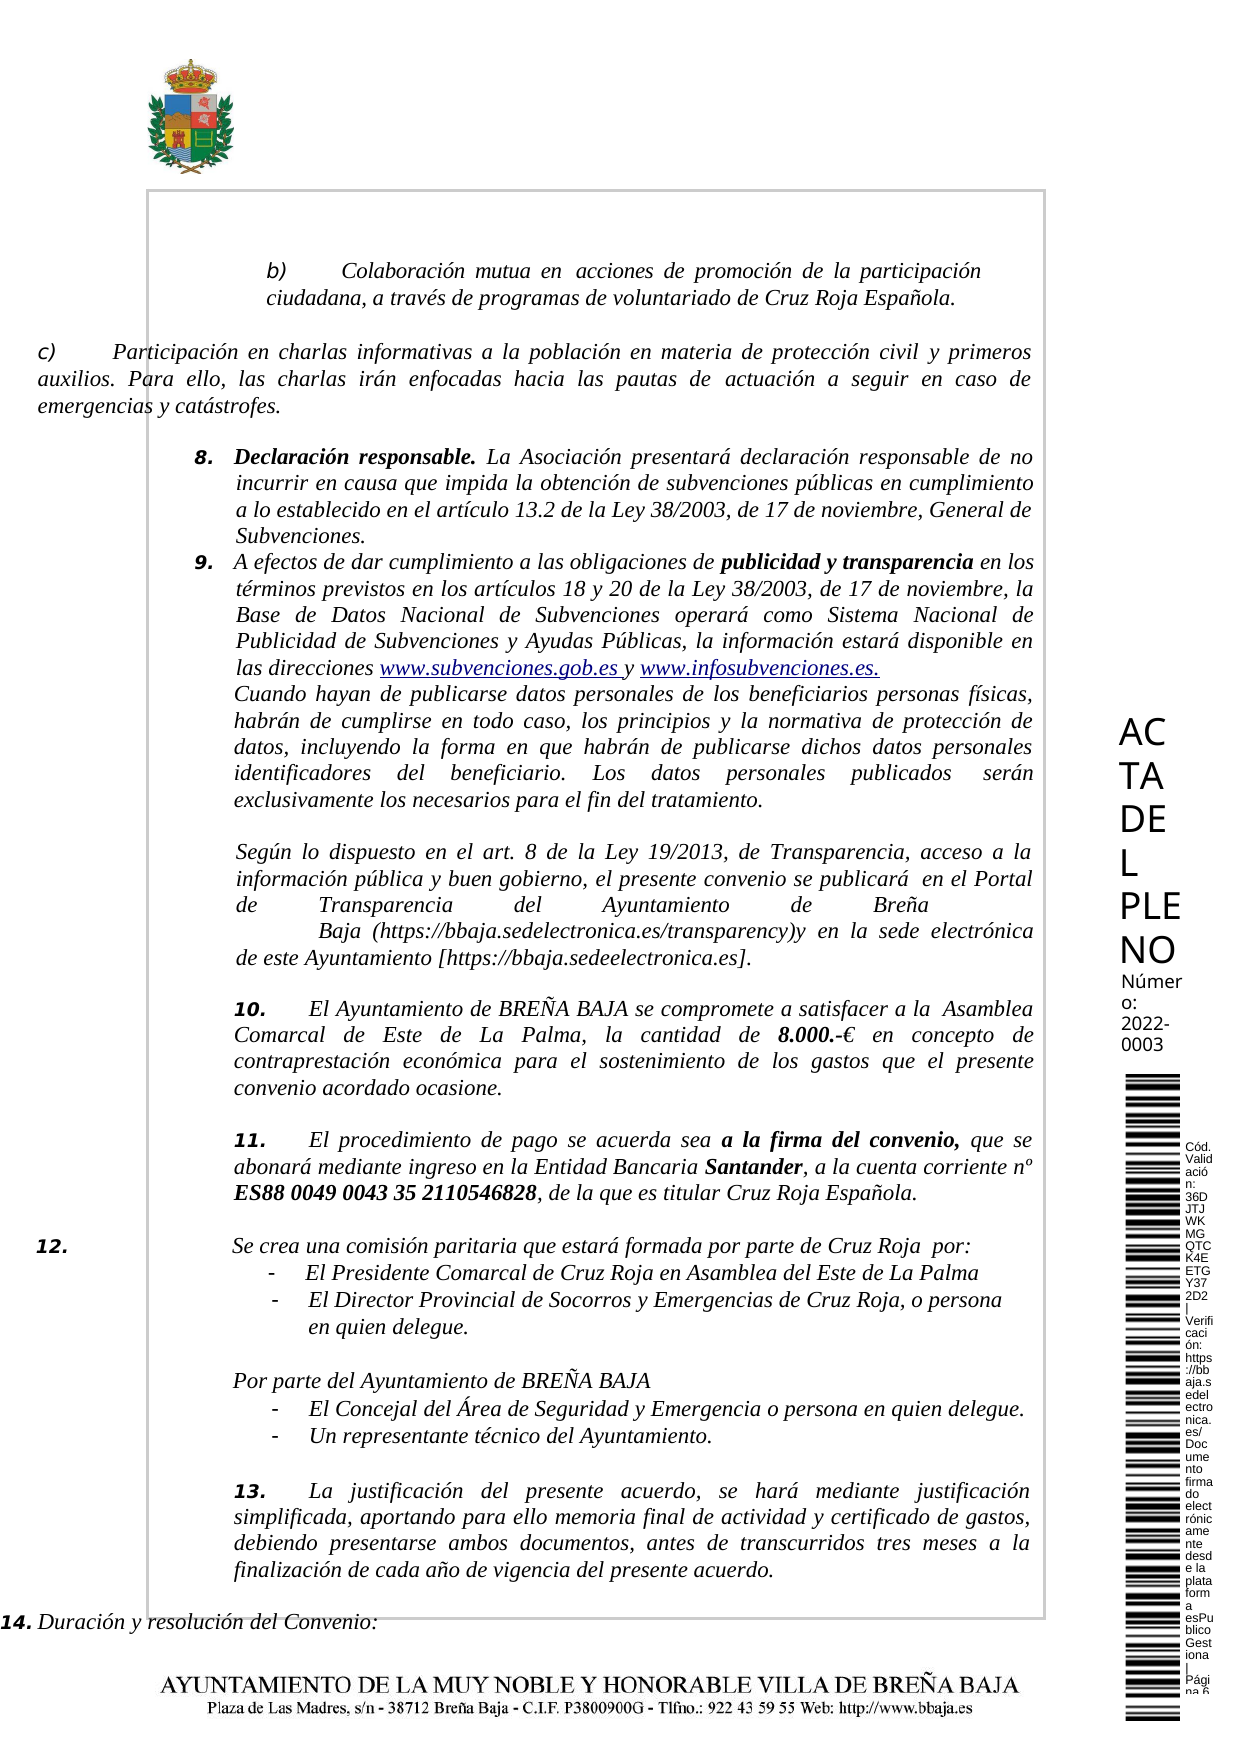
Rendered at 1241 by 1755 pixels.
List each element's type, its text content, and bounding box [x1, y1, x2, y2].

list El procedimiento de pago se acuerda sea a la firma del convenio, que se abonará mediante ingreso en la Entidad Bancaria Santander, a la cuenta corriente nº ES88 0049 0043 35 2110546828, de la que es titular Cruz Roja Española. [234, 1126, 1034, 1205]
list Declaración responsable. La Asociación presentará declaración responsable de no incurrir en causa que impida la obtención de subvenciones públicas en cumplimiento a lo establecido en el artículo 13.2 de la Ley 38/2003, de 17 de noviembre, General de Subvenciones. [194, 443, 1034, 548]
list A efectos de dar cumplimiento a las obligaciones de publicidad y transparencia en los términos previstos en los artículos 18 y 20 de la Ley 38/2003, de 17 de noviembre, la Base de Datos Nacional de Subvenciones operará como Sistema Nacional de Publicidad de Subvenciones y Ayudas Públicas, la información estará disponible en las direcciones www.subvenciones.gob.es y www.infosubvenciones.es. [194, 548, 1034, 680]
list Participación en charlas informativas a la población en materia de protección civil y primeros auxilios. Para ello, las charlas irán enfocadas hacia las pautas de actuación a seguir en caso de emergencias y catástrofes. [37, 338, 146, 418]
list Se crea una comisión paritaria que estará formada por parte de Cruz Roja por: [0, 1232, 146, 1258]
list El Director Provincial de Socorros y Emergencias de Cruz Roja, o persona en quien delegue. [271, 1286, 1030, 1340]
list Se crea una comisión paritaria que estará formada por parte de Cruz Roja por: [149, 1232, 973, 1258]
list Duración y resolución del Convenio: [0, 1608, 1125, 1635]
list Participación en charlas informativas a la población en materia de protección civil y primeros auxilios. Para ello, las charlas irán enfocadas hacia las pautas de actuación a seguir en caso de emergencias y catástrofes. [149, 338, 1033, 418]
text Por parte del Ayuntamiento de BREÑA BAJA [233, 1367, 1043, 1393]
list Colaboración mutua en acciones de promoción de la participación ciudadana, a través de programas de voluntariado de Cruz Roja Española. [266, 257, 982, 311]
list El Concejal del Área de Seguridad y Emergencia o persona en quien delegue. [271, 1394, 1043, 1421]
text Según lo dispuesto en el art. 8 de la Ley 19/2013, de Transparencia, acceso a la información pública y buen gobierno, el presente convenio se publicará en el Portal de Transparencia del Ayuntamiento de Breña Baja (https://bbaja.sedelectronica.es/transparency)y en la sede electrónica de este Ayuntamiento [https://bbaja.sedeelectronica.es]. [236, 838, 1033, 970]
text [1117, 708, 1186, 1056]
text Número: 2022-0003 Fecha: 27/05/2022 [1121, 972, 1186, 1056]
text Cód. Validación: 36DJTJWKMGQTCK4EETGY372D2 | Verificación: https://bbaja.sedelectronica.es/ Documento firmado electrónicamente desde la plataforma esPublico Gestiona | Página 6 de 23 [1185, 1142, 1214, 1693]
text Cuando hayan de publicarse datos personales de los beneficiarios personas físicas, habrán de cumplirse en todo caso, los principios y la normativa de protección de datos, incluyendo la forma en que habrán de publicarse dichos datos personales identificadores del beneficiario. Los datos personales publicados serán exclusivamente los necesarios para el fin del tratamiento. [234, 680, 1034, 812]
list [37, 1259, 146, 1285]
list Un representante técnico del Ayuntamiento. [271, 1422, 1043, 1448]
list [1046, 1422, 1125, 1448]
list El Presidente Comarcal de Cruz Roja en Asamblea del Este de La Palma [149, 1259, 981, 1285]
list El Ayuntamiento de BREÑA BAJA se compromete a satisfacer a la Asamblea Comarcal de Este de La Palma, la cantidad de 8.000.-€ en concepto de contraprestación económica para el sostenimiento de los gastos que el presente convenio acordado ocasione. [234, 995, 1034, 1100]
list La justificación del presente acuerdo, se hará mediante justificación simplificada, aportando para ello memoria final de actividad y certificado de gastos, debiendo presentarse ambos documentos, antes de transcurridos tres meses a la finalización de cada año de vigencia del presente acuerdo. [234, 1477, 1033, 1582]
text [1046, 1367, 1125, 1393]
text ACTA DEL PLENO [1119, 711, 1186, 972]
list [1046, 1394, 1125, 1421]
